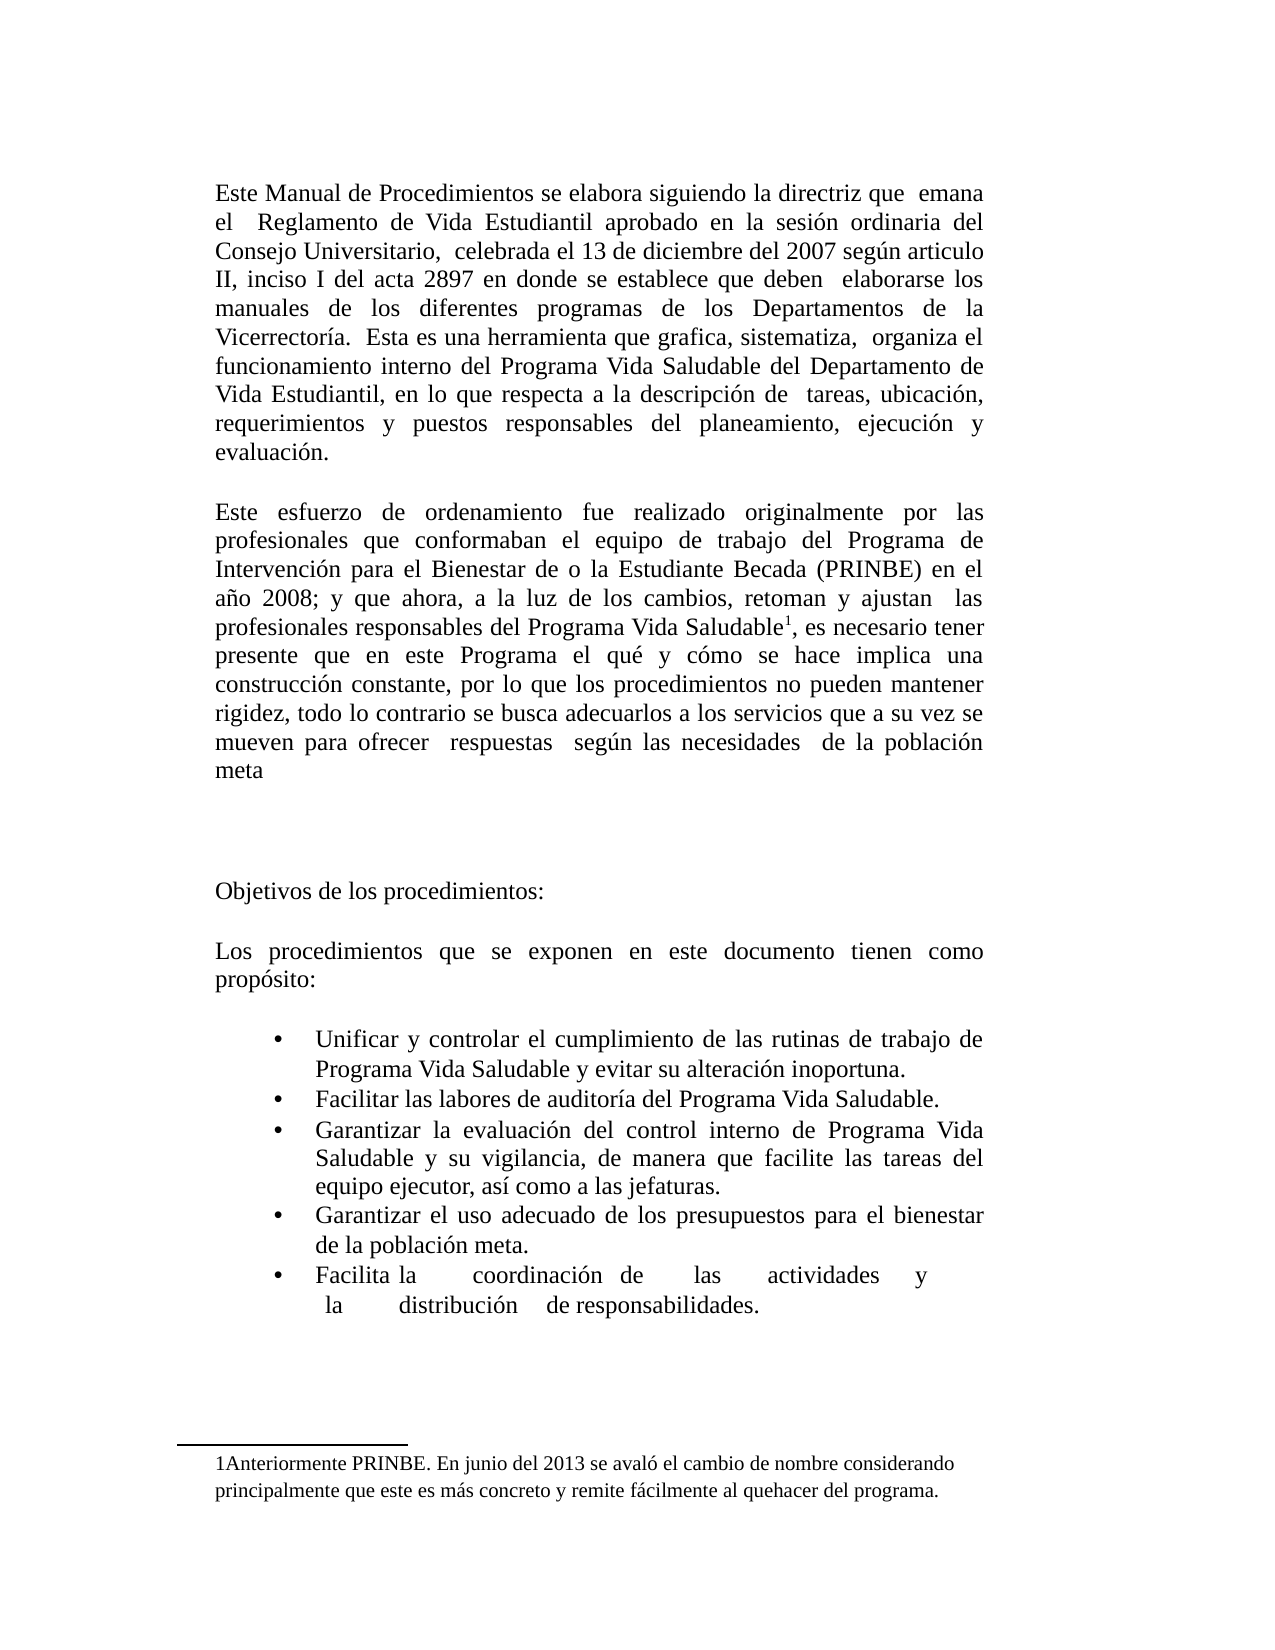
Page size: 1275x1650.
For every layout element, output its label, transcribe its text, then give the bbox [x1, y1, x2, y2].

text Objetivos de los procedimientos: [215, 876, 984, 905]
text Los procedimientos que se exponen en este documento tienen como propósito: [215, 936, 984, 993]
list Unificar y controlar el cumplimiento de las rutinas de trabajo de Programa Vida Saludable y evitar su alteración inoportuna. [274, 1024, 984, 1083]
text Anteriormente PRINBE. En junio del 2013 se avaló el cambio de nombre considerando principalmente que este es más concreto y remite fácilmente al quehacer del programa. [215, 1451, 1003, 1502]
text Este esfuerzo de ordenamiento fue realizado originalmente por las profesionales que conformaban el equipo de trabajo del Programa de Intervención para el Bienestar de o la Estudiante Becada (PRINBE) en el año 2008; y que ahora, a la luz de los cambios, retoman y ajustan las profesionales responsables del Programa Vida Saludable, es necesario tener presente que en este Programa el qué y cómo se hace implica una construcción constante, por lo que los procedimientos no pueden mantener rigidez, todo lo contrario se busca adecuarlos a los servicios que a su vez se mueven para ofrecer respuestas según las necesidades de la población meta [215, 497, 984, 784]
list Garantizar el uso adecuado de los presupuestos para el bienestar de la población meta. [274, 1200, 984, 1259]
text Este Manual de Procedimientos se elabora siguiendo la directriz que emana el Reglamento de Vida Estudiantil aprobado en la sesión ordinaria del Consejo Universitario, celebrada el 13 de diciembre del 2007 según articulo II, inciso I del acta 2897 en donde se establece que deben elaborarse los manuales de los diferentes programas de los Departamentos de la Vicerrectoría. Esta es una herramienta que grafica, sistematiza, organiza el funcionamiento interno del Programa Vida Saludable del Departamento de Vida Estudiantil, en lo que respecta a la descripción de tareas, ubicación, requerimientos y puestos responsables del planeamiento, ejecución y evaluación. [215, 178, 984, 466]
list Garantizar la evaluación del control interno de Programa Vida Saludable y su vigilancia, de manera que facilite las tareas del equipo ejecutor, así como a las jefaturas. [274, 1115, 984, 1199]
list Facilita la coordinación de las actividades y la distribución de responsabilidades. [274, 1260, 984, 1319]
list Facilitar las labores de auditoría del Programa Vida Saludable. [274, 1084, 984, 1113]
